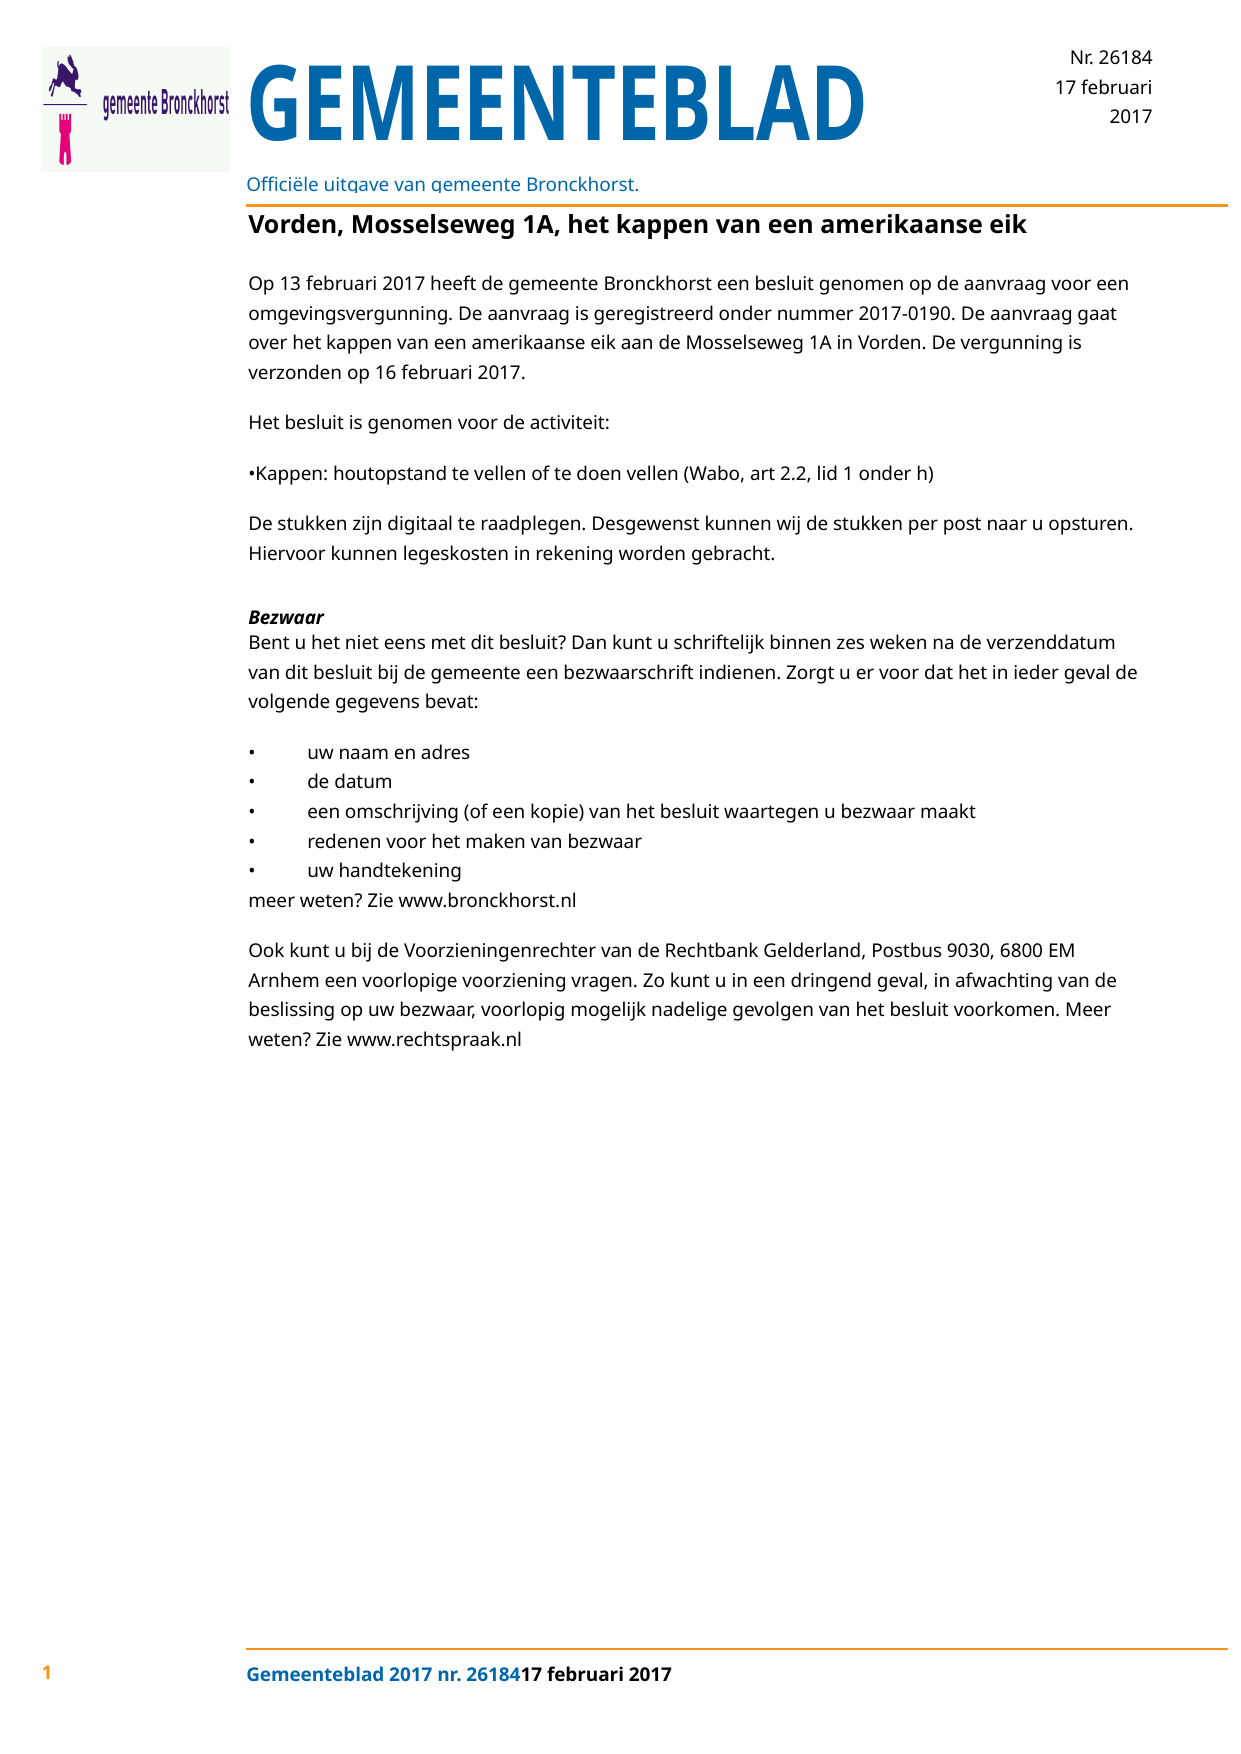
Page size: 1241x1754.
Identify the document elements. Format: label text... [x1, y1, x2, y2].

text De stukken zijn digitaal te raadplegen. Desgewenst kunnen wij de stukken per post naar u opsturen. Hiervoor kunnen legeskosten in rekening worden gebracht. [248, 510, 1152, 566]
list uw naam en adres [248, 739, 1152, 765]
text Ook kunt u bij de Voorzieningenrechter van de Rechtbank Gelderland, Postbus 9030, 6800 EM Arnhem een voorlopige voorziening vragen. Zo kunt u in een dringend geval, in afwachting van de beslissing op uw bezwaar, voorlopig mogelijk nadelige gevolgen van het besluit voorkomen. Meer weten? Zie www.rechtspraak.nl [248, 937, 1152, 1052]
picture [41, 47, 231, 172]
list de datum [248, 769, 1152, 794]
text •Kappen: houtopstand te vellen of te doen vellen (Wabo, art 2.2, lid 1 onder h) [248, 460, 1152, 486]
text Vorden, Mosselseweg 1A, het kappen van een amerikaanse eik [248, 207, 1152, 241]
text Het besluit is genomen voor de activiteit: [248, 409, 1152, 435]
text Op 13 februari 2017 heeft de gemeente Bronckhorst een besluit genomen op de aanvraag voor een omgevingsvergunning. De aanvraag is geregistreerd onder nummer 2017-0190. De aanvraag gaat over het kappen van een amerikaanse eik aan de Mosselseweg 1A in Vorden. De vergunning is verzonden op 16 februari 2017. [248, 270, 1152, 385]
list uw handtekening [248, 857, 1152, 883]
text meer weten? Zie www.bronckhorst.nl [248, 887, 1152, 913]
list redenen voor het maken van bezwaar [248, 828, 1152, 854]
list een omschrijving (of een kopie) van het besluit waartegen u bezwaar maakt [248, 798, 1152, 824]
text Bent u het niet eens met dit besluit? Dan kunt u schriftelijk binnen zes weken na de verzenddatum van dit besluit bij de gemeente een bezwaarschrift indienen. Zorgt u er voor dat het in ieder geval de volgende gegevens bevat: [248, 629, 1152, 714]
text Bezwaar [248, 604, 1152, 629]
